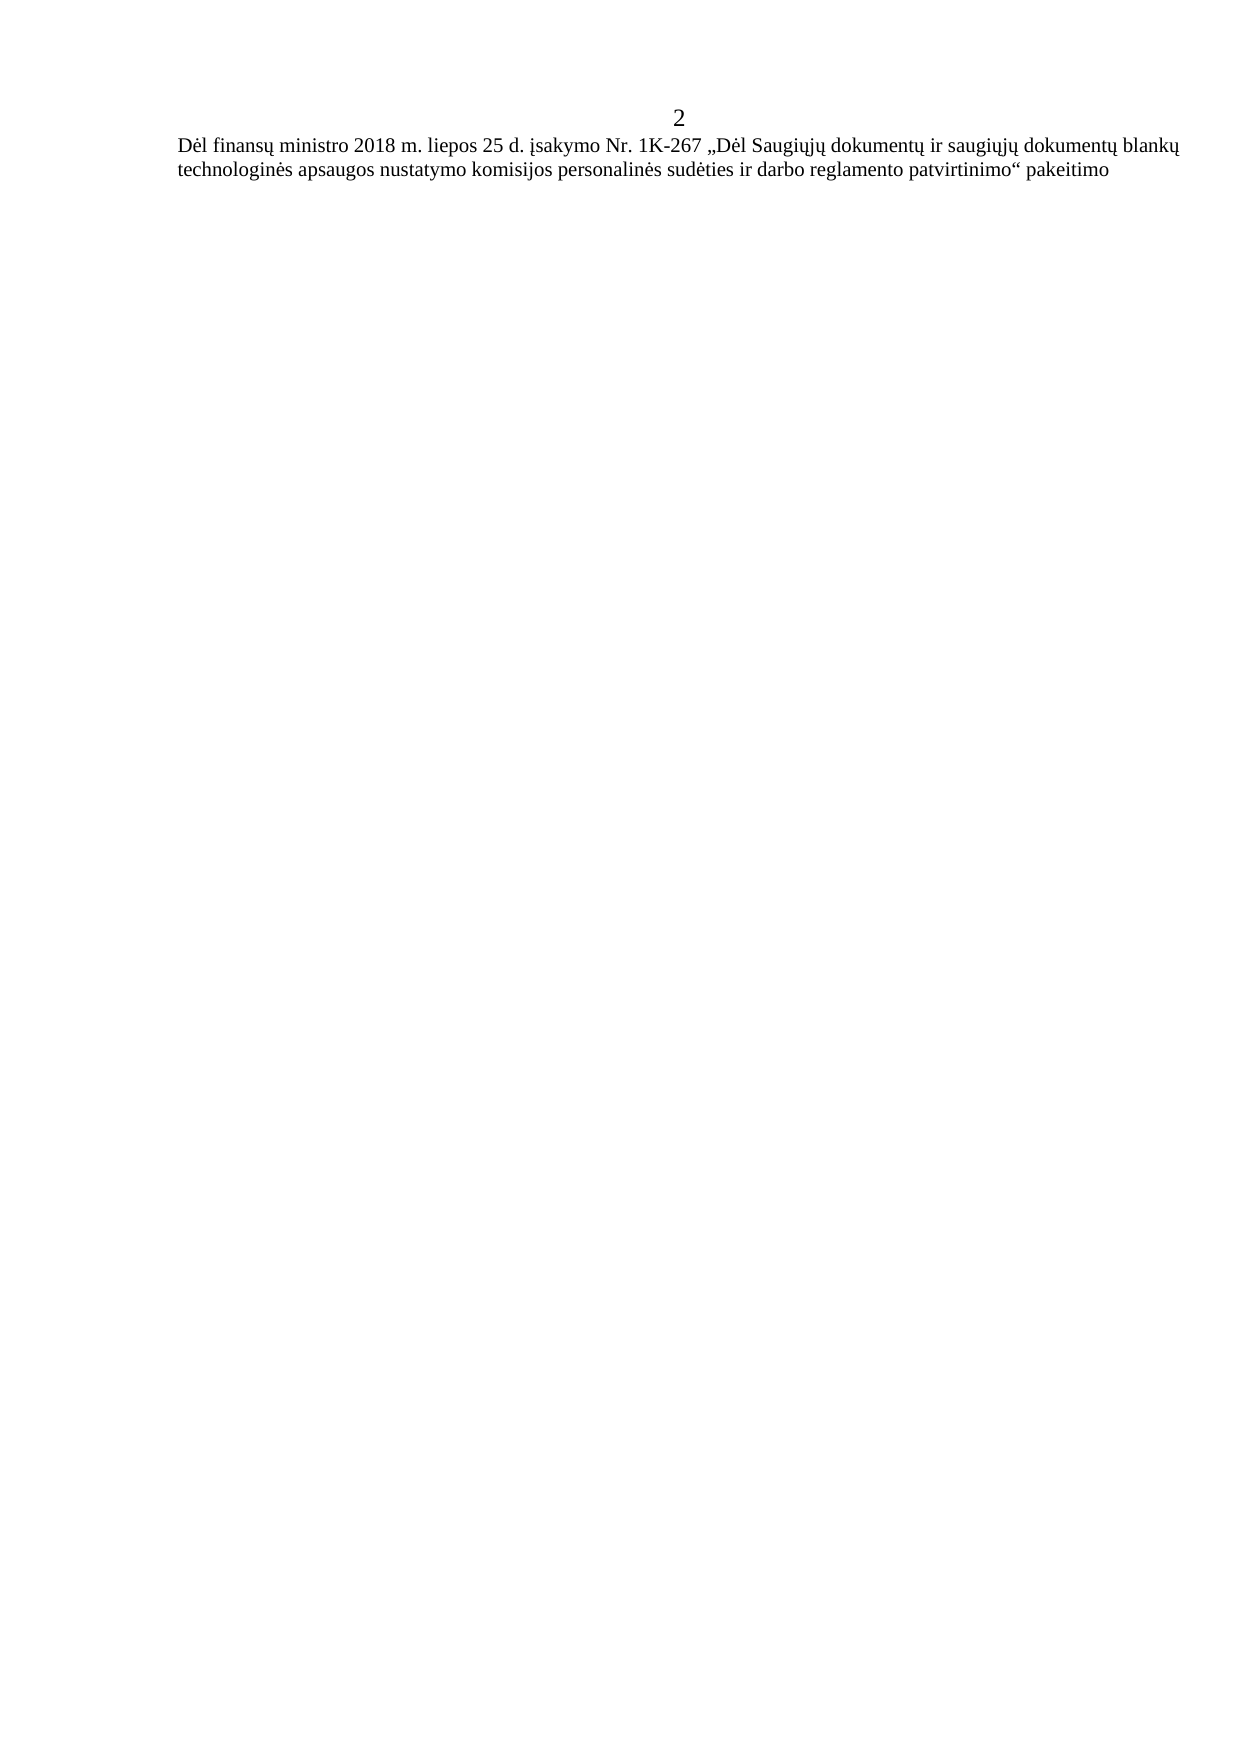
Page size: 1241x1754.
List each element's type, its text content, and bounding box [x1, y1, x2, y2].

text Dėl finansų ministro 2018 m. liepos 25 d. įsakymo Nr. 1K-267 „Dėl Saugiųjų dokumentų ir saugiųjų dokumentų blankų technologinės apsaugos nustatymo komisijos personalinės sudėties ir darbo reglamento patvirtinimo“ pakeitimo [177, 133, 1181, 181]
